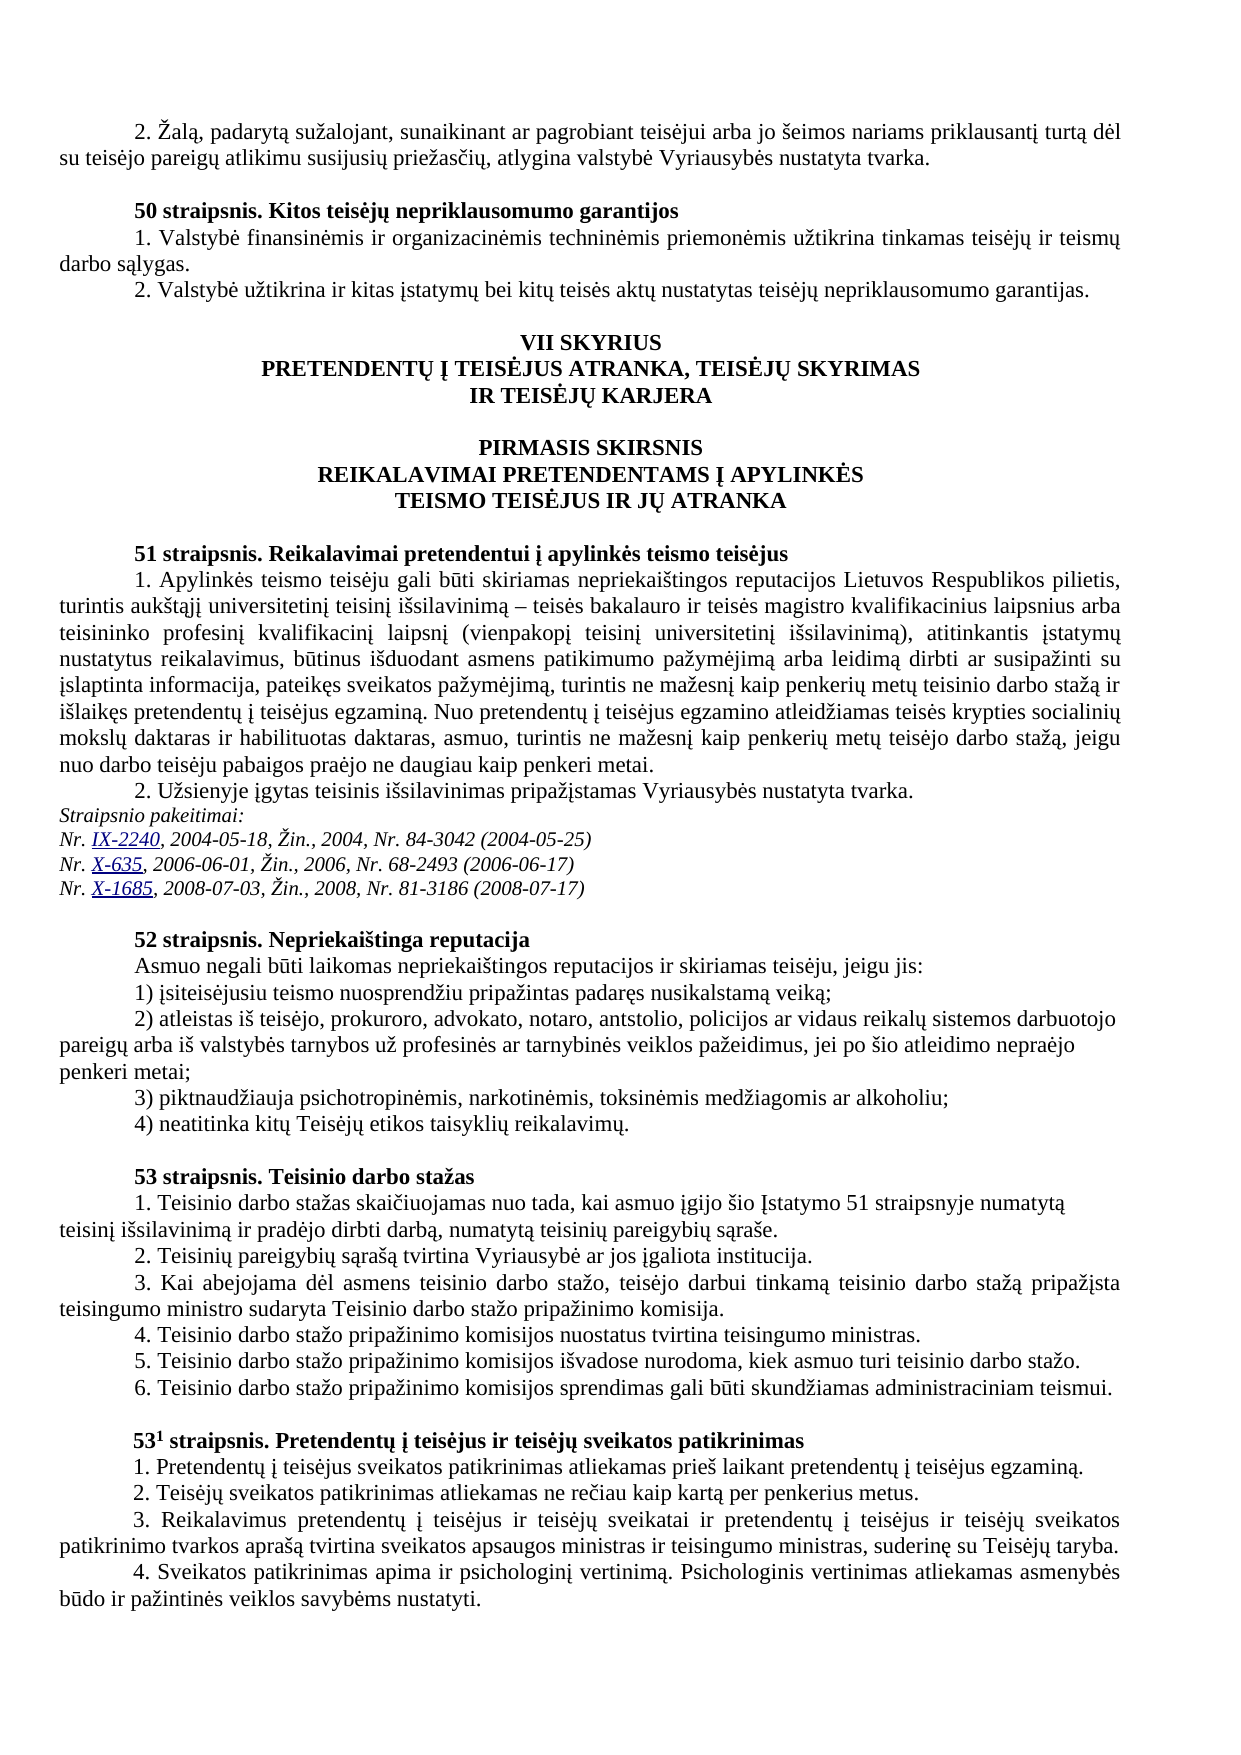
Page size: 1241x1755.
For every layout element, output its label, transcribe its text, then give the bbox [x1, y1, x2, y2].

text 1) įsiteisėjusiu teismo nuosprendžiu pripažintas padaręs nusikalstamą veiką; [59, 979, 1122, 1005]
text 2. Teisinių pareigybių sąrašą tvirtina Vyriausybė ar jos įgaliota institucija. [59, 1242, 1122, 1268]
text 5. Teisinio darbo stažo pripažinimo komisijos išvadose nurodoma, kiek asmuo turi teisinio darbo stažo. [59, 1348, 1122, 1374]
text 4. Sveikatos patikrinimas apima ir psichologinį vertinimą. Psichologinis vertinimas atliekamas asmenybės būdo ir pažintinės veiklos savybėms nustatyti. [59, 1558, 1122, 1611]
text Nr. X-1685, 2008-07-03, Žin., 2008, Nr. 81-3186 (2008-07-17) [59, 876, 1122, 899]
text 3. Reikalavimus pretendentų į teisėjus ir teisėjų sveikatai ir pretendentų į teisėjus ir teisėjų sveikatos patikrinimo tvarkos aprašą tvirtina sveikatos apsaugos ministras ir teisingumo ministras, suderinę su Teisėjų taryba. [59, 1506, 1122, 1558]
text 531 straipsnis. Pretendentų į teisėjus ir teisėjų sveikatos patikrinimas [59, 1427, 1122, 1453]
text 2. Teisėjų sveikatos patikrinimas atliekamas ne rečiau kaip kartą per penkerius metus. [59, 1479, 1122, 1506]
text 4) neatitinka kitų Teisėjų etikos taisyklių reikalavimų. [59, 1110, 1122, 1137]
text 1. Apylinkės teismo teisėju gali būti skiriamas nepriekaištingos reputacijos Lietuvos Respublikos pilietis, turintis aukštąjį universitetinį teisinį išsilavinimą – teisės bakalauro ir teisės magistro kvalifikacinius laipsnius arba teisininko profesinį kvalifikacinį laipsnį (vienpakopį teisinį universitetinį išsilavinimą), atitinkantis įstatymų nustatytus reikalavimus, būtinus išduodant asmens patikimumo pažymėjimą arba leidimą dirbti ar susipažinti su įslaptinta informacija, pateikęs sveikatos pažymėjimą, turintis ne mažesnį kaip penkerių metų teisinio darbo stažą ir išlaikęs pretendentų į teisėjus egzaminą. Nuo pretendentų į teisėjus egzamino atleidžiamas teisės krypties socialinių mokslų daktaras ir habilituotas daktaras, asmuo, turintis ne mažesnį kaip penkerių metų teisėjo darbo stažą, jeigu nuo darbo teisėju pabaigos praėjo ne daugiau kaip penkeri metai. [59, 566, 1122, 777]
text Nr. IX-2240, 2004-05-18, Žin., 2004, Nr. 84-3042 (2004-05-25) [59, 827, 1122, 851]
text 3) piktnaudžiauja psichotropinėmis, narkotinėmis, toksinėmis medžiagomis ar alkoholiu; [59, 1084, 1122, 1110]
text IR TEISĖJŲ KARJERA [59, 382, 1122, 408]
text 50 straipsnis. Kitos teisėjų nepriklausomumo garantijos [59, 197, 1122, 223]
text 3. Kai abejojama dėl asmens teisinio darbo stažo, teisėjo darbui tinkamą teisinio darbo stažą pripažįsta teisingumo ministro sudaryta Teisinio darbo stažo pripažinimo komisija. [59, 1268, 1122, 1321]
text 2. Užsienyje įgytas teisinis išsilavinimas pripažįstamas Vyriausybės nustatyta tvarka. [59, 777, 1122, 803]
text 2. Valstybė užtikrina ir kitas įstatymų bei kitų teisės aktų nustatytas teisėjų nepriklausomumo garantijas. [59, 276, 1122, 303]
text PRETENDENTŲ Į TEISĖJUS ATRANKA, TEISĖJŲ SKYRIMAS [59, 355, 1122, 382]
text 53 straipsnis. Teisinio darbo stažas [59, 1163, 1122, 1189]
subtitle VII SKYRIUS [59, 329, 1122, 355]
text Nr. X-635, 2006-06-01, Žin., 2006, Nr. 68-2493 (2006-06-17) [59, 851, 1122, 876]
text Straipsnio pakeitimai: [59, 803, 1122, 827]
text 1. Pretendentų į teisėjus sveikatos patikrinimas atliekamas prieš laikant pretendentų į teisėjus egzaminą. [59, 1453, 1122, 1479]
text PIRMASIS SKIRSNIS [59, 434, 1122, 461]
text 51 straipsnis. Reikalavimai pretendentui į apylinkės teismo teisėjus [59, 540, 1122, 566]
text 1. Valstybė finansinėmis ir organizacinėmis techninėmis priemonėmis užtikrina tinkamas teisėjų ir teismų darbo sąlygas. [59, 223, 1122, 276]
text 1. Teisinio darbo stažas skaičiuojamas nuo tada, kai asmuo įgijo šio Įstatymo 51 straipsnyje numatytą teisinį išsilavinimą ir pradėjo dirbti darbą, numatytą teisinių pareigybių sąraše. [59, 1189, 1122, 1242]
text 2) atleistas iš teisėjo, prokuroro, advokato, notaro, antstolio, policijos ar vidaus reikalų sistemos darbuotojo pareigų arba iš valstybės tarnybos už profesinės ar tarnybinės veiklos pažeidimus, jei po šio atleidimo nepraėjo penkeri metai; [59, 1005, 1122, 1084]
text REIKALAVIMAI PRETENDENTAMS Į APYLINKĖS [59, 461, 1122, 487]
text 4. Teisinio darbo stažo pripažinimo komisijos nuostatus tvirtina teisingumo ministras. [59, 1321, 1122, 1348]
text 52 straipsnis. Nepriekaištinga reputacija [59, 926, 1122, 952]
text TEISMO TEISĖJUS IR JŲ ATRANKA [59, 487, 1122, 513]
text 6. Teisinio darbo stažo pripažinimo komisijos sprendimas gali būti skundžiamas administraciniam teismui. [59, 1374, 1122, 1400]
text Asmuo negali būti laikomas nepriekaištingos reputacijos ir skiriamas teisėju, jeigu jis: [59, 952, 1122, 979]
text 2. Žalą, padarytą sužalojant, sunaikinant ar pagrobiant teisėjui arba jo šeimos nariams priklausantį turtą dėl su teisėjo pareigų atlikimu susijusių priežasčių, atlygina valstybė Vyriausybės nustatyta tvarka. [59, 118, 1122, 171]
